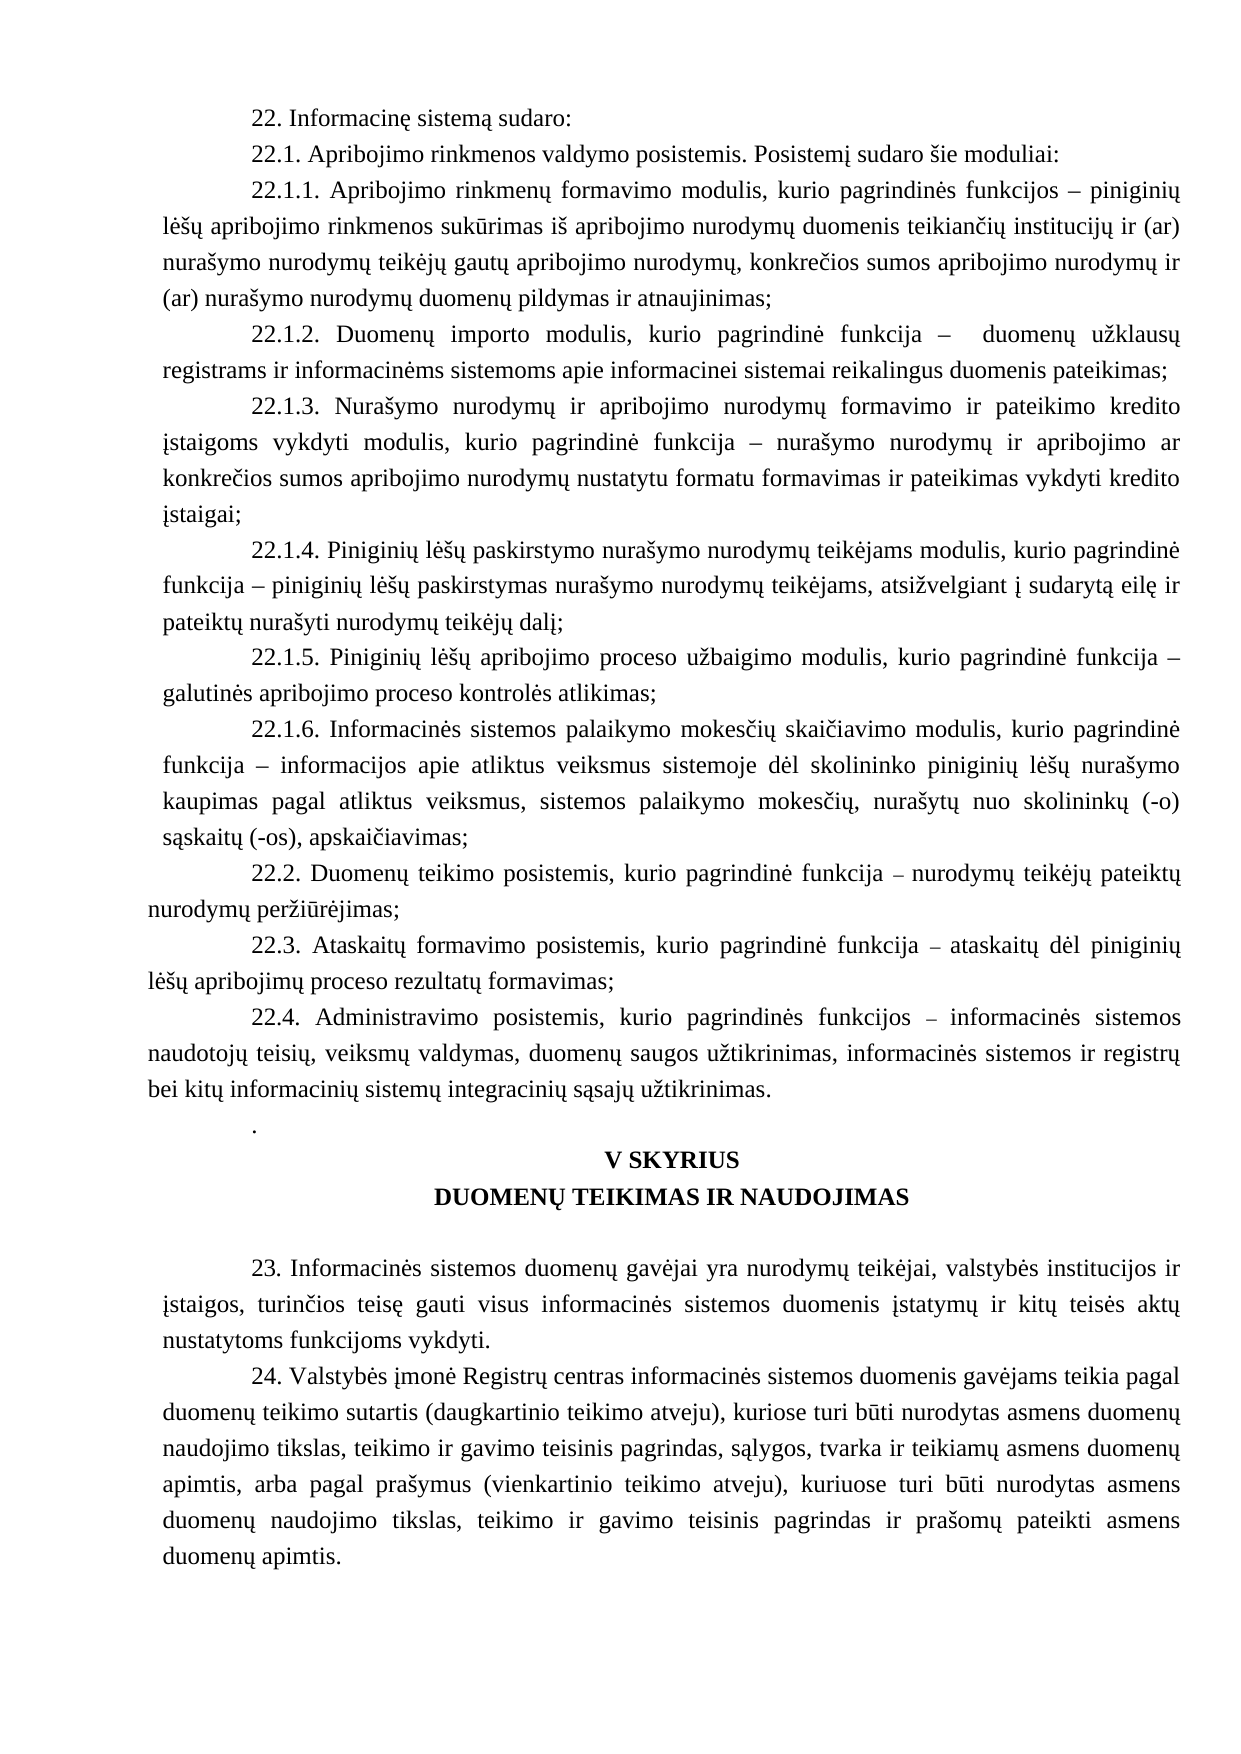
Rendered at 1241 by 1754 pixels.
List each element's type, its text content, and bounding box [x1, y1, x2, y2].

text 22.1.2. Duomenų importo modulis, kurio pagrindinė funkcija – duomenų užklausų registrams ir informacinėms sistemoms apie informacinei sistemai reikalingus duomenis pateikimas; [162, 319, 1181, 384]
text 24. Valstybės įmonė Registrų centras informacinės sistemos duomenis gavėjams teikia pagal duomenų teikimo sutartis (daugkartinio teikimo atveju), kuriose turi būti nurodytas asmens duomenų naudojimo tikslas, teikimo ir gavimo teisinis pagrindas, sąlygos, tvarka ir teikiamų asmens duomenų apimtis, arba pagal prašymus (vienkartinio teikimo atveju), kuriuose turi būti nurodytas asmens duomenų naudojimo tikslas, teikimo ir gavimo teisinis pagrindas ir prašomų pateikti asmens duomenų apimtis. [162, 1361, 1181, 1570]
text 22.3. Ataskaitų formavimo posistemis, kurio pagrindinė funkcija – ataskaitų dėl piniginių lėšų apribojimų proceso rezultatų formavimas; [148, 930, 1181, 995]
text . [162, 1110, 1181, 1138]
text 22.1.3. Nurašymo nurodymų ir apribojimo nurodymų formavimo ir pateikimo kredito įstaigoms vykdyti modulis, kurio pagrindinė funkcija – nurašymo nurodymų ir apribojimo ar konkrečios sumos apribojimo nurodymų nustatytu formatu formavimas ir pateikimas vykdyti kredito įstaigai; [162, 391, 1181, 527]
text 22. Informacinę sistemą sudaro: [162, 103, 1181, 132]
text 23. Informacinės sistemos duomenų gavėjai yra nurodymų teikėjai, valstybės institucijos ir įstaigos, turinčios teisę gauti visus informacinės sistemos duomenis įstatymų ir kitų teisės aktų nustatytoms funkcijoms vykdyti. [162, 1253, 1181, 1354]
text duomenų teikimas ir naudojimas [162, 1182, 1181, 1210]
text 22.1.1. Apribojimo rinkmenų formavimo modulis, kurio pagrindinės funkcijos – piniginių lėšų apribojimo rinkmenos sukūrimas iš apribojimo nurodymų duomenis teikiančių institucijų ir (ar) nurašymo nurodymų teikėjų gautų apribojimo nurodymų, konkrečios sumos apribojimo nurodymų ir (ar) nurašymo nurodymų duomenų pildymas ir atnaujinimas; [162, 175, 1181, 312]
text 22.2. Duomenų teikimo posistemis, kurio pagrindinė funkcija – nurodymų teikėjų pateiktų nurodymų peržiūrėjimas; [148, 858, 1181, 923]
text 22.1.4. Piniginių lėšų paskirstymo nurašymo nurodymų teikėjams modulis, kurio pagrindinė funkcija – piniginių lėšų paskirstymas nurašymo nurodymų teikėjams, atsižvelgiant į sudarytą eilę ir pateiktų nurašyti nurodymų teikėjų dalį; [162, 535, 1181, 635]
text V SKYRIUS [162, 1146, 1181, 1174]
text 22.1.5. Piniginių lėšų apribojimo proceso užbaigimo modulis, kurio pagrindinė funkcija – galutinės apribojimo proceso kontrolės atlikimas; [162, 642, 1181, 707]
text 22.4. Administravimo posistemis, kurio pagrindinės funkcijos – informacinės sistemos naudotojų teisių, veiksmų valdymas, duomenų saugos užtikrinimas, informacinės sistemos ir registrų bei kitų informacinių sistemų integracinių sąsajų užtikrinimas. [148, 1002, 1181, 1102]
text 22.1. Apribojimo rinkmenos valdymo posistemis. Posistemį sudaro šie moduliai: [162, 139, 1181, 168]
text 22.1.6. Informacinės sistemos palaikymo mokesčių skaičiavimo modulis, kurio pagrindinė funkcija – informacijos apie atliktus veiksmus sistemoje dėl skolininko piniginių lėšų nurašymo kaupimas pagal atliktus veiksmus, sistemos palaikymo mokesčių, nurašytų nuo skolininkų (-o) sąskaitų (-os), apskaičiavimas; [162, 714, 1181, 851]
